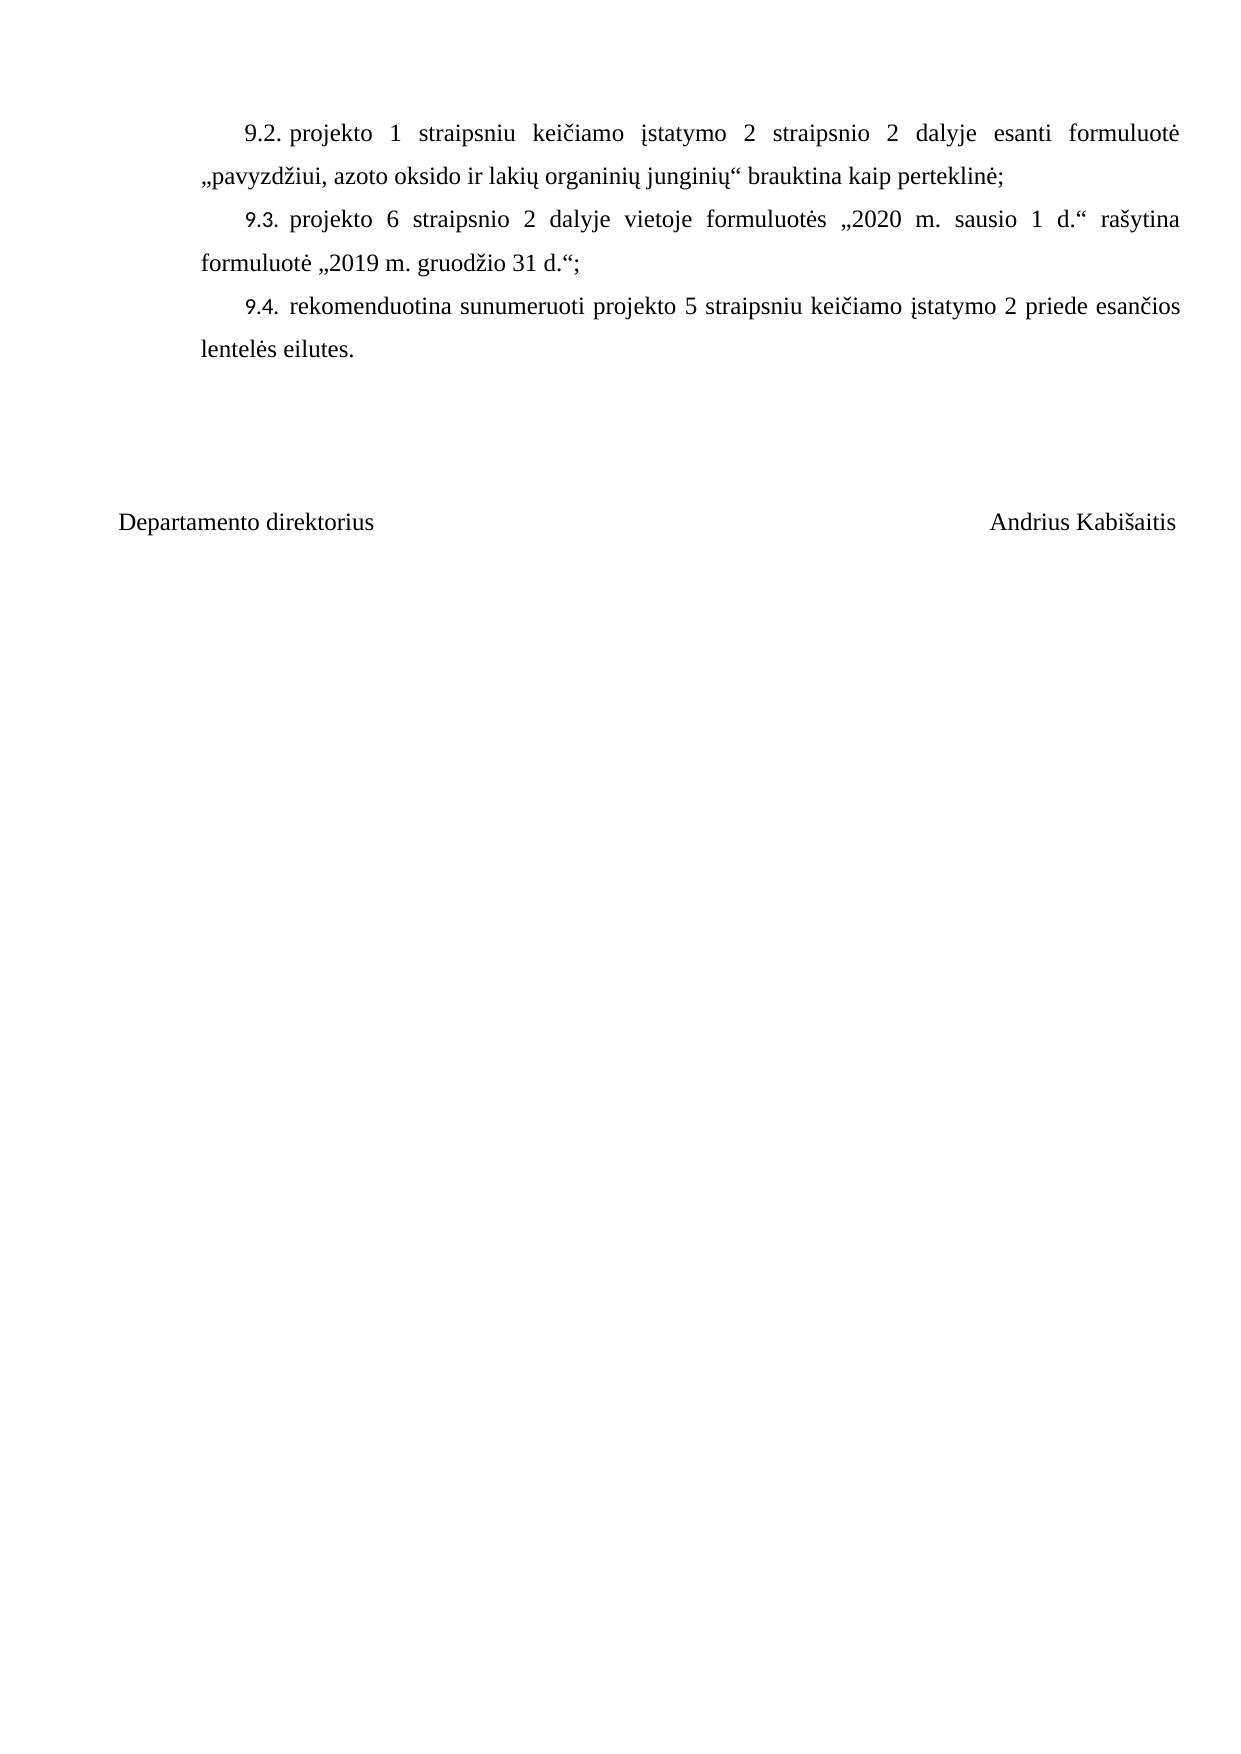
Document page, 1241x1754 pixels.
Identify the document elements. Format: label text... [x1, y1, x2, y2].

text Departamento direktorius Andrius Kabišaitis [118, 507, 1181, 536]
list projekto 1 straipsniu keičiamo įstatymo 2 straipsnio 2 dalyje esanti formuluotė „pavyzdžiui, azoto oksido ir lakių organinių junginių“ brauktina kaip perteklinė; [156, 118, 1181, 190]
list projekto 6 straipsnio 2 dalyje vietoje formuluotės „2020 m. sausio 1 d.“ rašytina formuluotė „2019 m. gruodžio 31 d.“; [156, 204, 1181, 277]
list rekomenduotina sunumeruoti projekto 5 straipsniu keičiamo įstatymo 2 priede esančios lentelės eilutes. [156, 291, 1181, 363]
